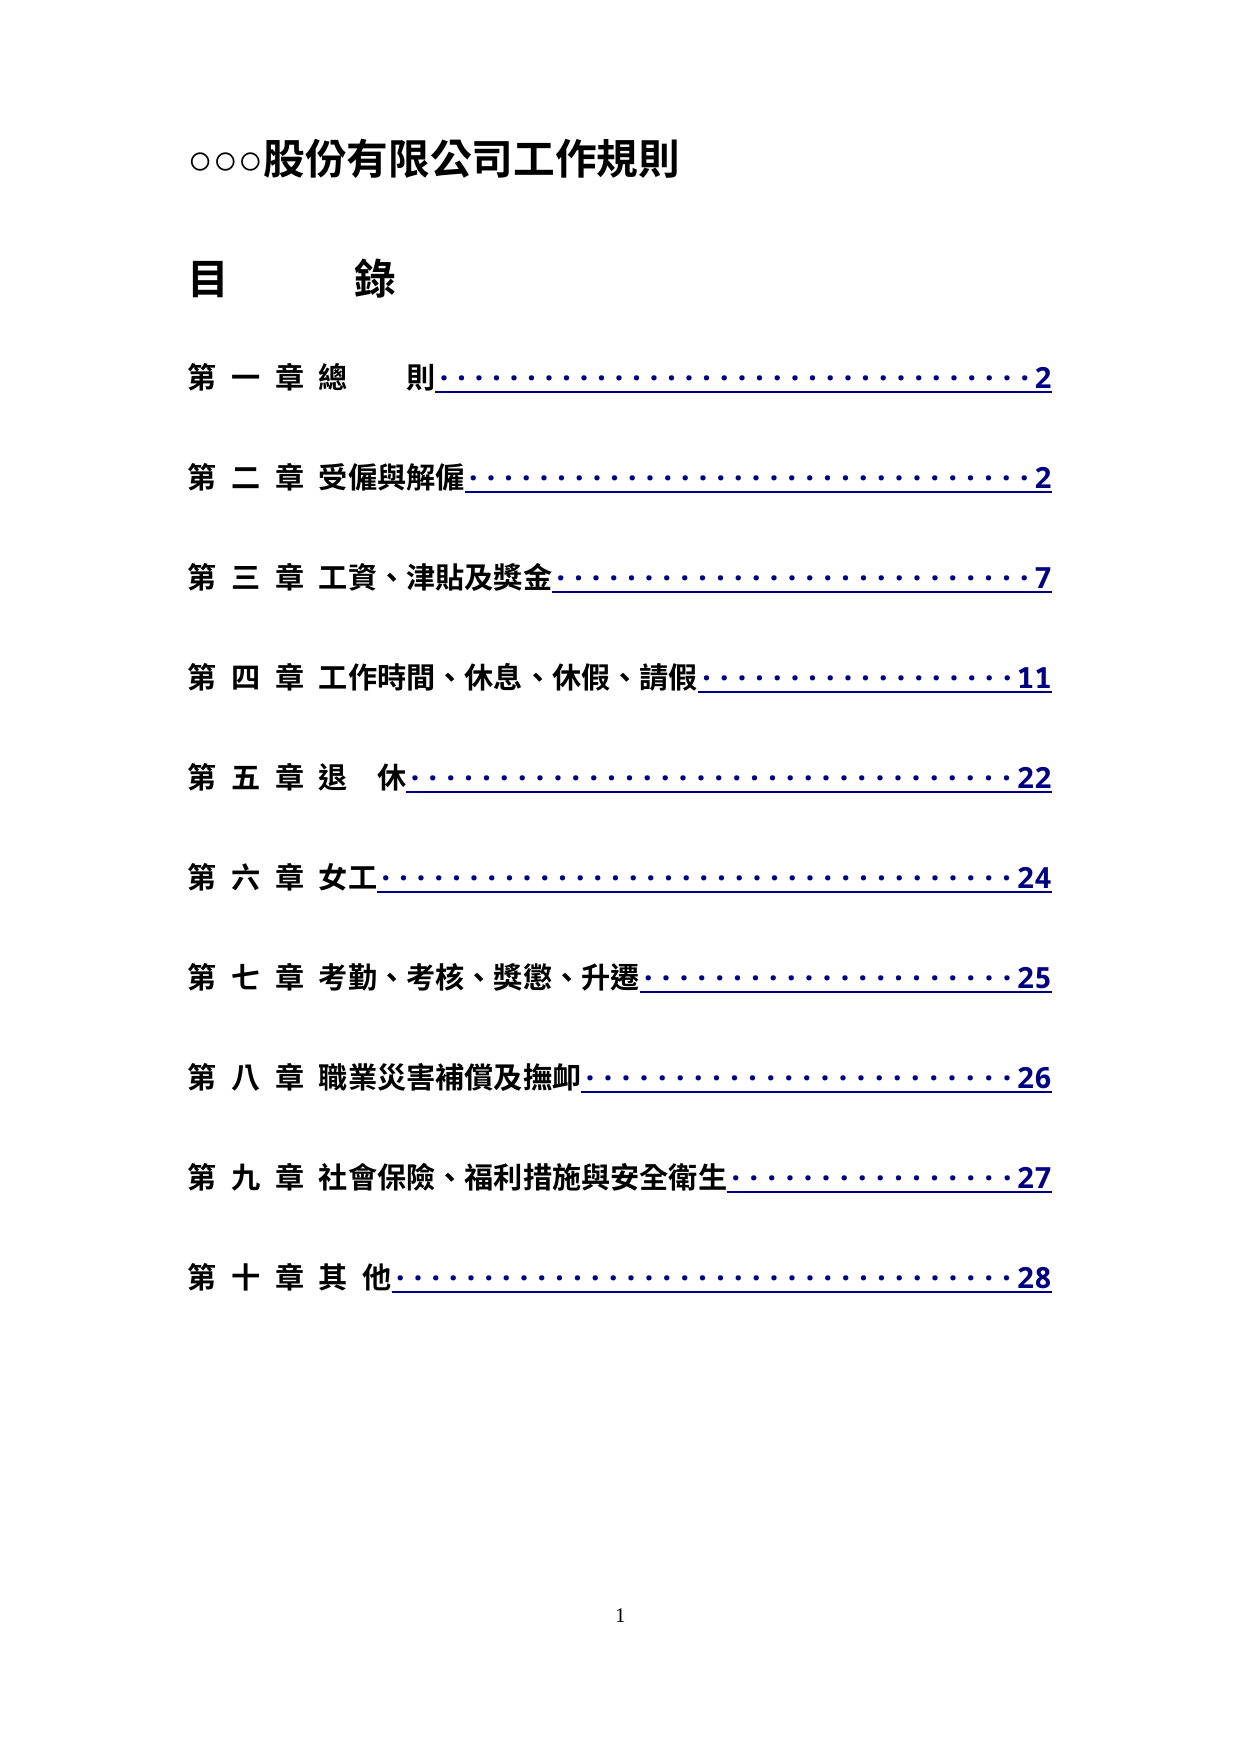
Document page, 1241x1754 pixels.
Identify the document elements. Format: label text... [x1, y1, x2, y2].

text 第 八 章 職業災害補償及撫卹 26 [187, 1034, 1053, 1097]
text 第 四 章 工作時間、休息、休假、請假 11 [187, 634, 1053, 697]
text 目 錄 [187, 234, 1053, 297]
text 第 七 章 考勤、考核、獎懲、升遷 25 [187, 934, 1053, 997]
text 第 五 章 退 休 22 [187, 734, 1053, 797]
text 第 九 章 社會保險、福利措施與安全衛生 27 [187, 1134, 1053, 1197]
text ○○○股份有限公司工作規則 [187, 114, 1053, 177]
text 第 十 章 其 他 28 [187, 1234, 1053, 1297]
text 第 六 章 女工 24 [187, 834, 1053, 897]
text 第 二 章 受僱與解僱 2 [187, 434, 1053, 497]
text 第 一 章 總 則 2 [187, 334, 1053, 397]
text 第 三 章 工資、津貼及獎金 7 [187, 534, 1053, 597]
